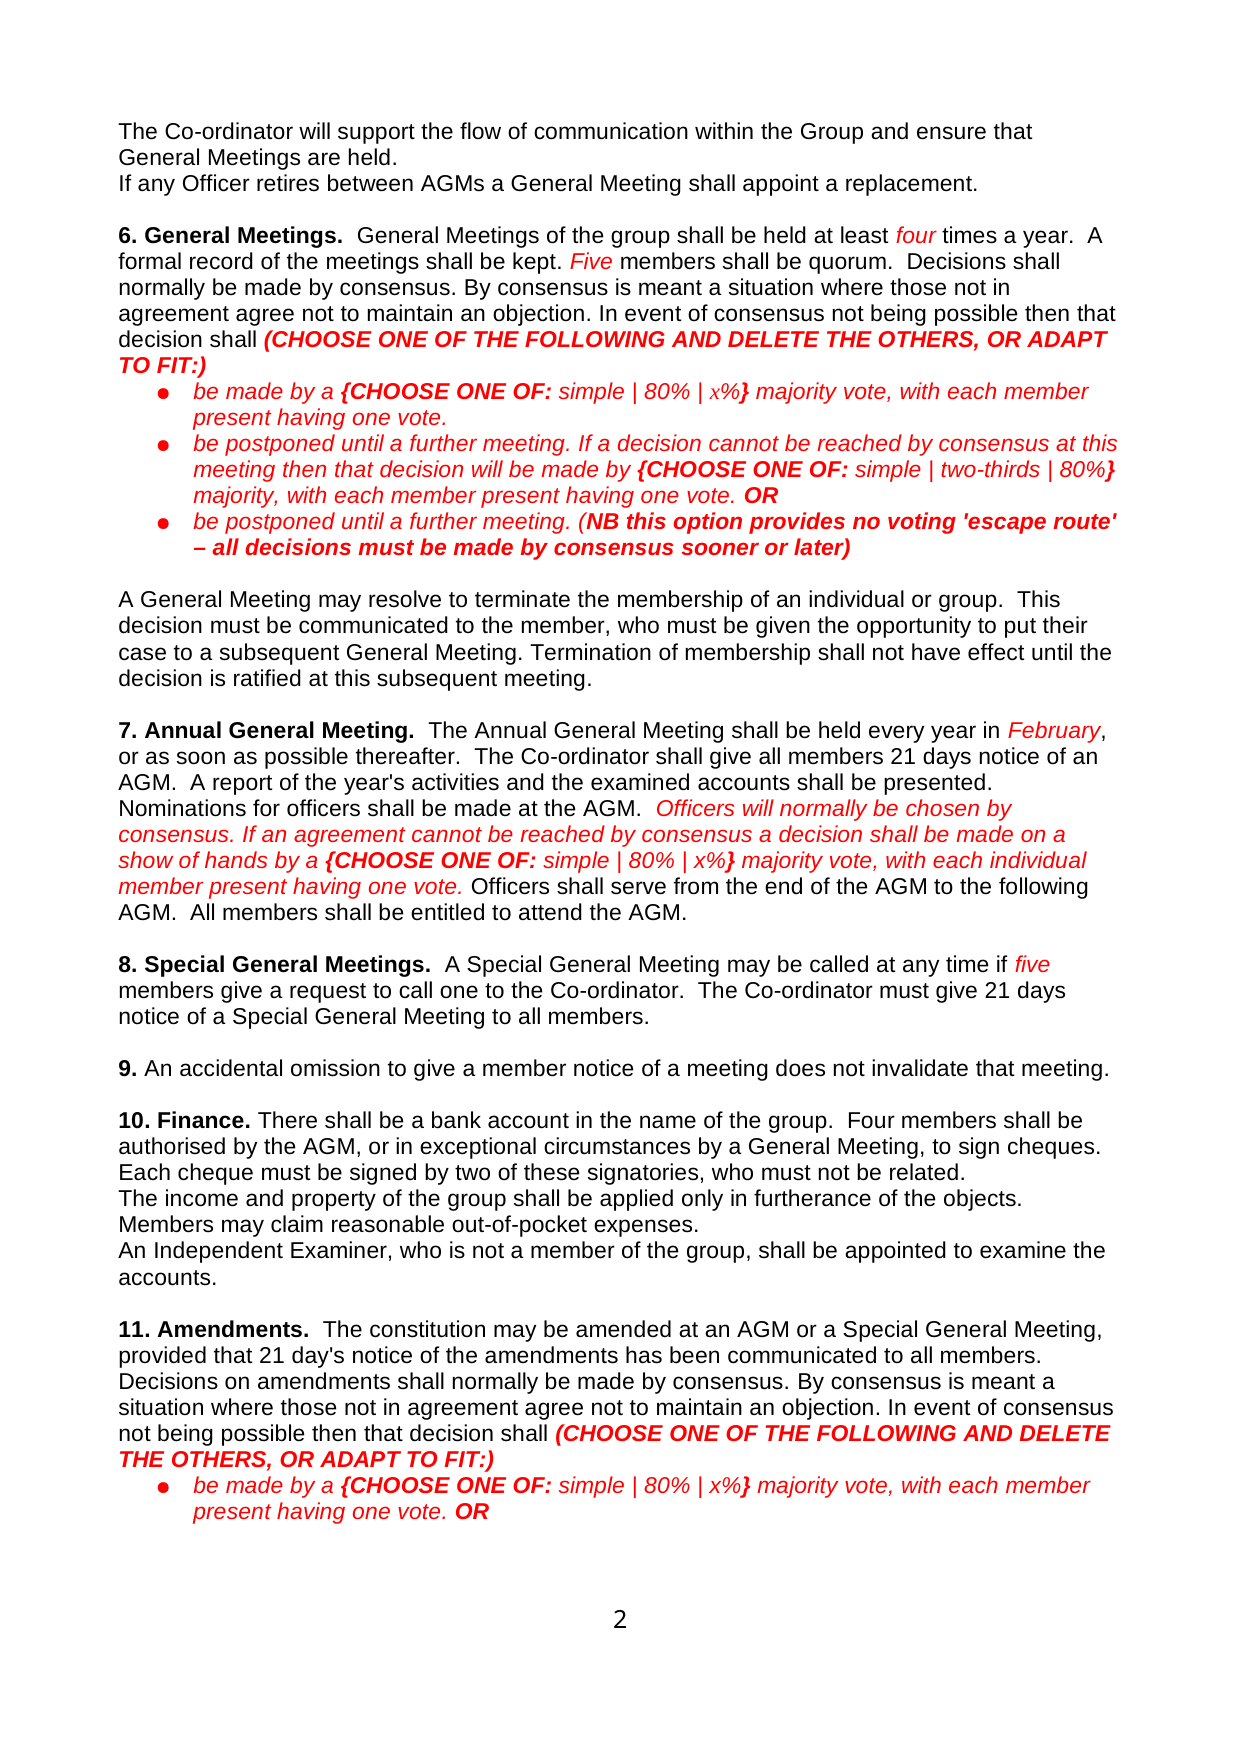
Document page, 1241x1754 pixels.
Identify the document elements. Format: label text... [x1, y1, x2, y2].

text An Independent Examiner, who is not a member of the group, shall be appointed to examine the accounts. [118, 1238, 1122, 1290]
text If any Officer retires between AGMs a General Meeting shall appoint a replacement. [118, 170, 1122, 196]
text A General Meeting may resolve to terminate the membership of an individual or group. This decision must be communicated to the member, who must be given the opportunity to put their case to a subsequent General Meeting. Termination of membership shall not have effect until the decision is ratified at this subsequent meeting. [118, 587, 1122, 691]
text 7. Annual General Meeting. The Annual General Meeting shall be held every year in February, or as soon as possible thereafter. The Co-ordinator shall give all members 21 days notice of an AGM. A report of the year's activities and the examined accounts shall be presented. Nominations for officers shall be made at the AGM. Officers will normally be chosen by consensus. If an agreement cannot be reached by consensus a decision shall be made on a show of hands by a {choose one of: simple | 80% | x%} majority vote, with each individual member present having one vote. Officers shall serve from the end of the AGM to the following AGM. All members shall be entitled to attend the AGM. [118, 717, 1122, 925]
text The income and property of the group shall be applied only in furtherance of the objects. [118, 1186, 1122, 1212]
text 11. Amendments. The constitution may be amended at an AGM or a Special General Meeting, provided that 21 day's notice of the amendments has been communicated to all members. Decisions on amendments shall normally be made by consensus. By consensus is meant a situation where those not in agreement agree not to maintain an objection. In event of consensus not being possible then that decision shall (choose one of the following and delete the others, or adapt to fit:) [118, 1316, 1122, 1472]
text The Co-ordinator will support the flow of communication within the Group and ensure that General Meetings are held. [118, 118, 1122, 170]
text 6. General Meetings. General Meetings of the group shall be held at least four times a year. A formal record of the meetings shall be kept. Five members shall be quorum. Decisions shall normally be made by consensus. By consensus is meant a situation where those not in agreement agree not to maintain an objection. In event of consensus not being possible then that decision shall (choose one of the following and delete the others, or adapt to fit:) [118, 222, 1122, 378]
text 8. Special General Meetings. A Special General Meeting may be called at any time if five members give a request to call one to the Co-ordinator. The Co-ordinator must give 21 days notice of a Special General Meeting to all members. [118, 951, 1122, 1029]
list be postponed until a further meeting. If a decision cannot be reached by consensus at this meeting then that decision will be made by {choose one of: simple | two-thirds | 80%} majority, with each member present having one vote. OR [156, 431, 1122, 509]
text 9. An accidental omission to give a member notice of a meeting does not invalidate that meeting. [118, 1056, 1122, 1082]
list be made by a {choose one of: simple | 80% | x%} majority vote, with each member present having one vote. [156, 378, 1122, 431]
text Members may claim reasonable out-of-pocket expenses. [118, 1212, 1122, 1238]
text 10. Finance. There shall be a bank account in the name of the group. Four members shall be authorised by the AGM, or in exceptional circumstances by a General Meeting, to sign cheques. Each cheque must be signed by two of these signatories, who must not be related. [118, 1108, 1122, 1186]
list be made by a {choose one of: simple | 80% | x%} majority vote, with each member present having one vote. OR [156, 1472, 1122, 1524]
list be postponed until a further meeting. (NB this option provides no voting 'escape route' – all decisions must be made by consensus sooner or later) [156, 509, 1122, 561]
